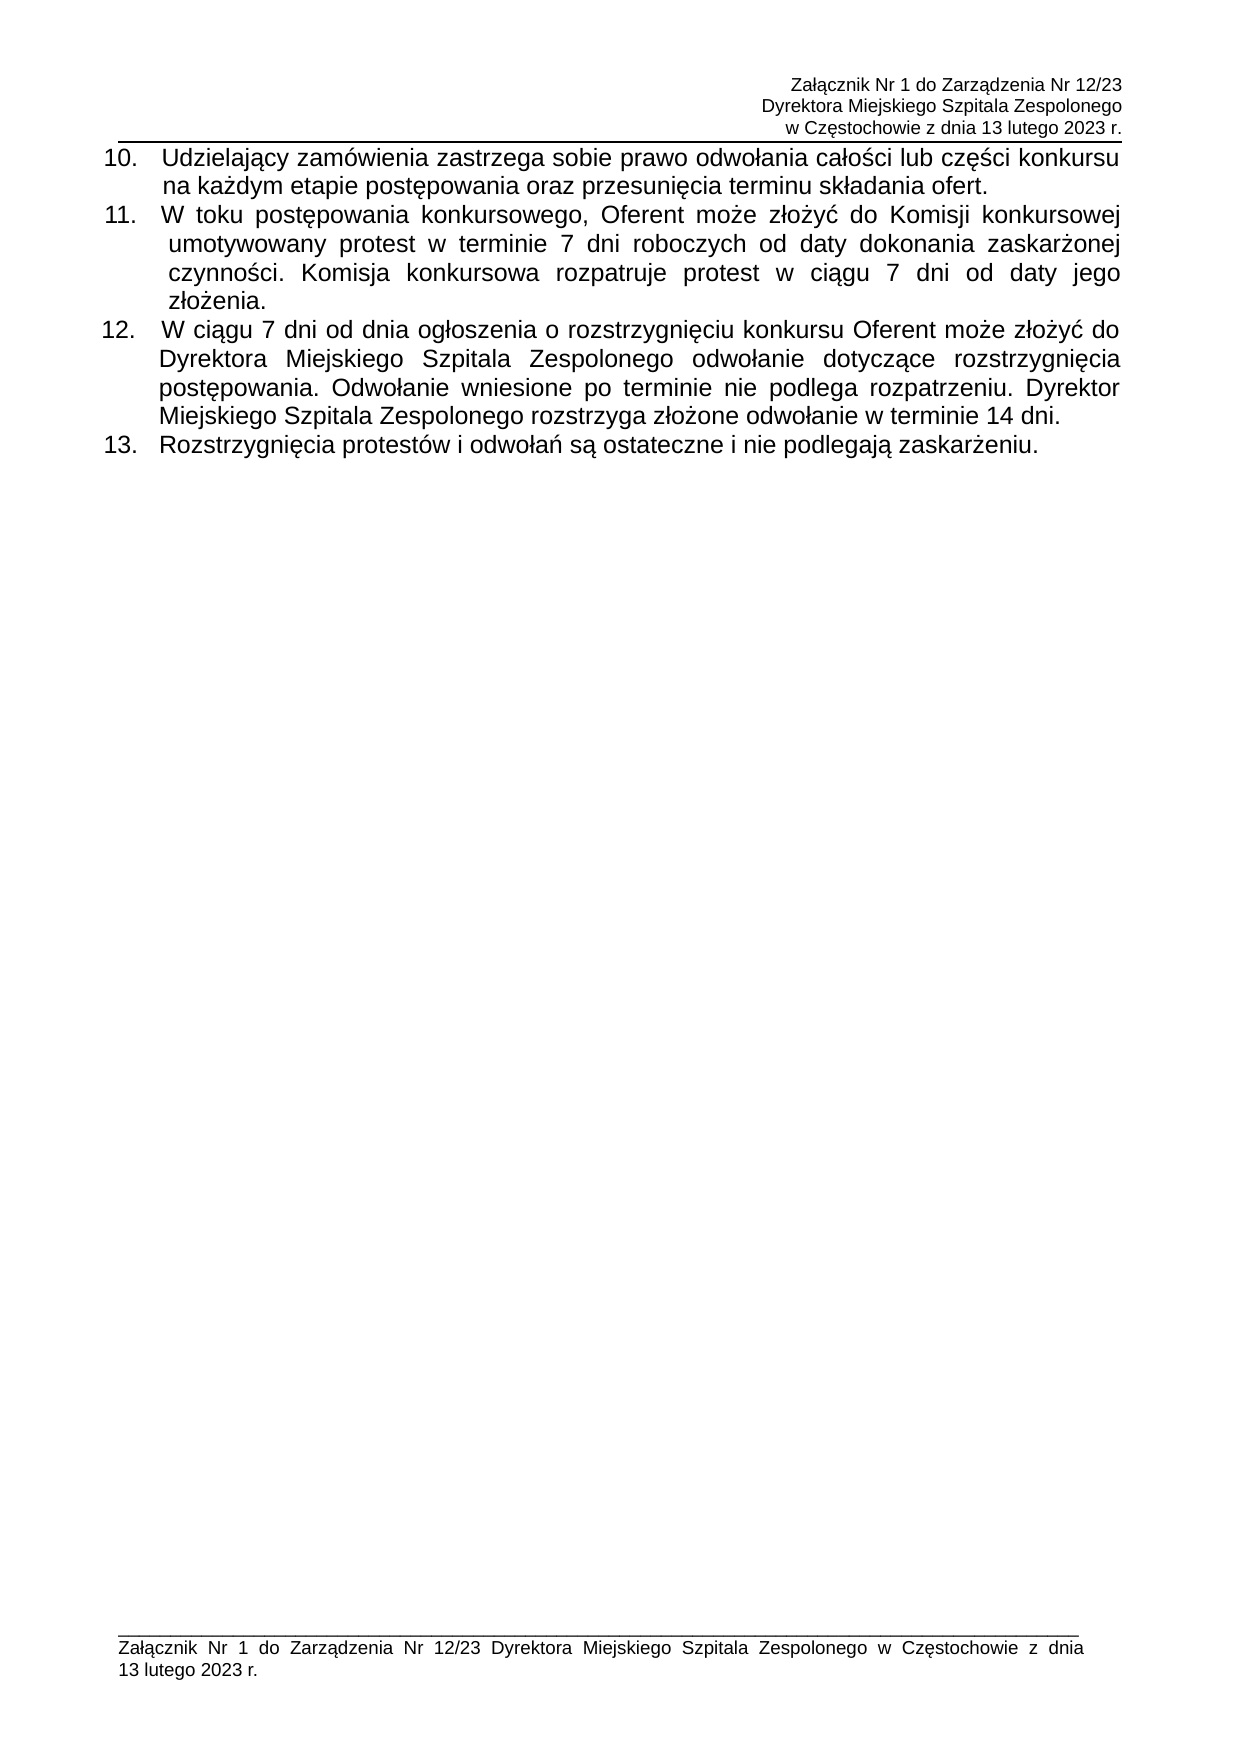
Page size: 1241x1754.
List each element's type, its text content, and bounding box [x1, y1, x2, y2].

text 10. Udzielający zamówienia zastrzega sobie prawo odwołania całości lub części konkursu na każdym etapie postępowania oraz przesunięcia terminu składania ofert. [103, 143, 1122, 200]
text 11. W toku postępowania konkursowego, Oferent może złożyć do Komisji konkursowej umotywowany protest w terminie 7 dni roboczych od daty dokonania zaskarżonej czynności. Komisja konkursowa rozpatruje protest w ciągu 7 dni od daty jego złożenia. [104, 200, 1122, 315]
text 12. W ciągu 7 dni od dnia ogłoszenia o rozstrzygnięciu konkursu Oferent może złożyć do Dyrektora Miejskiego Szpitala Zespolonego odwołanie dotyczące rozstrzygnięcia postępowania. Odwołanie wniesione po terminie nie podlega rozpatrzeniu. Dyrektor Miejskiego Szpitala Zespolonego rozstrzyga złożone odwołanie w terminie 14 dni. [101, 315, 1122, 430]
text 13. Rozstrzygnięcia protestów i odwołań są ostateczne i nie podlegają zaskarżeniu. [103, 430, 1122, 459]
